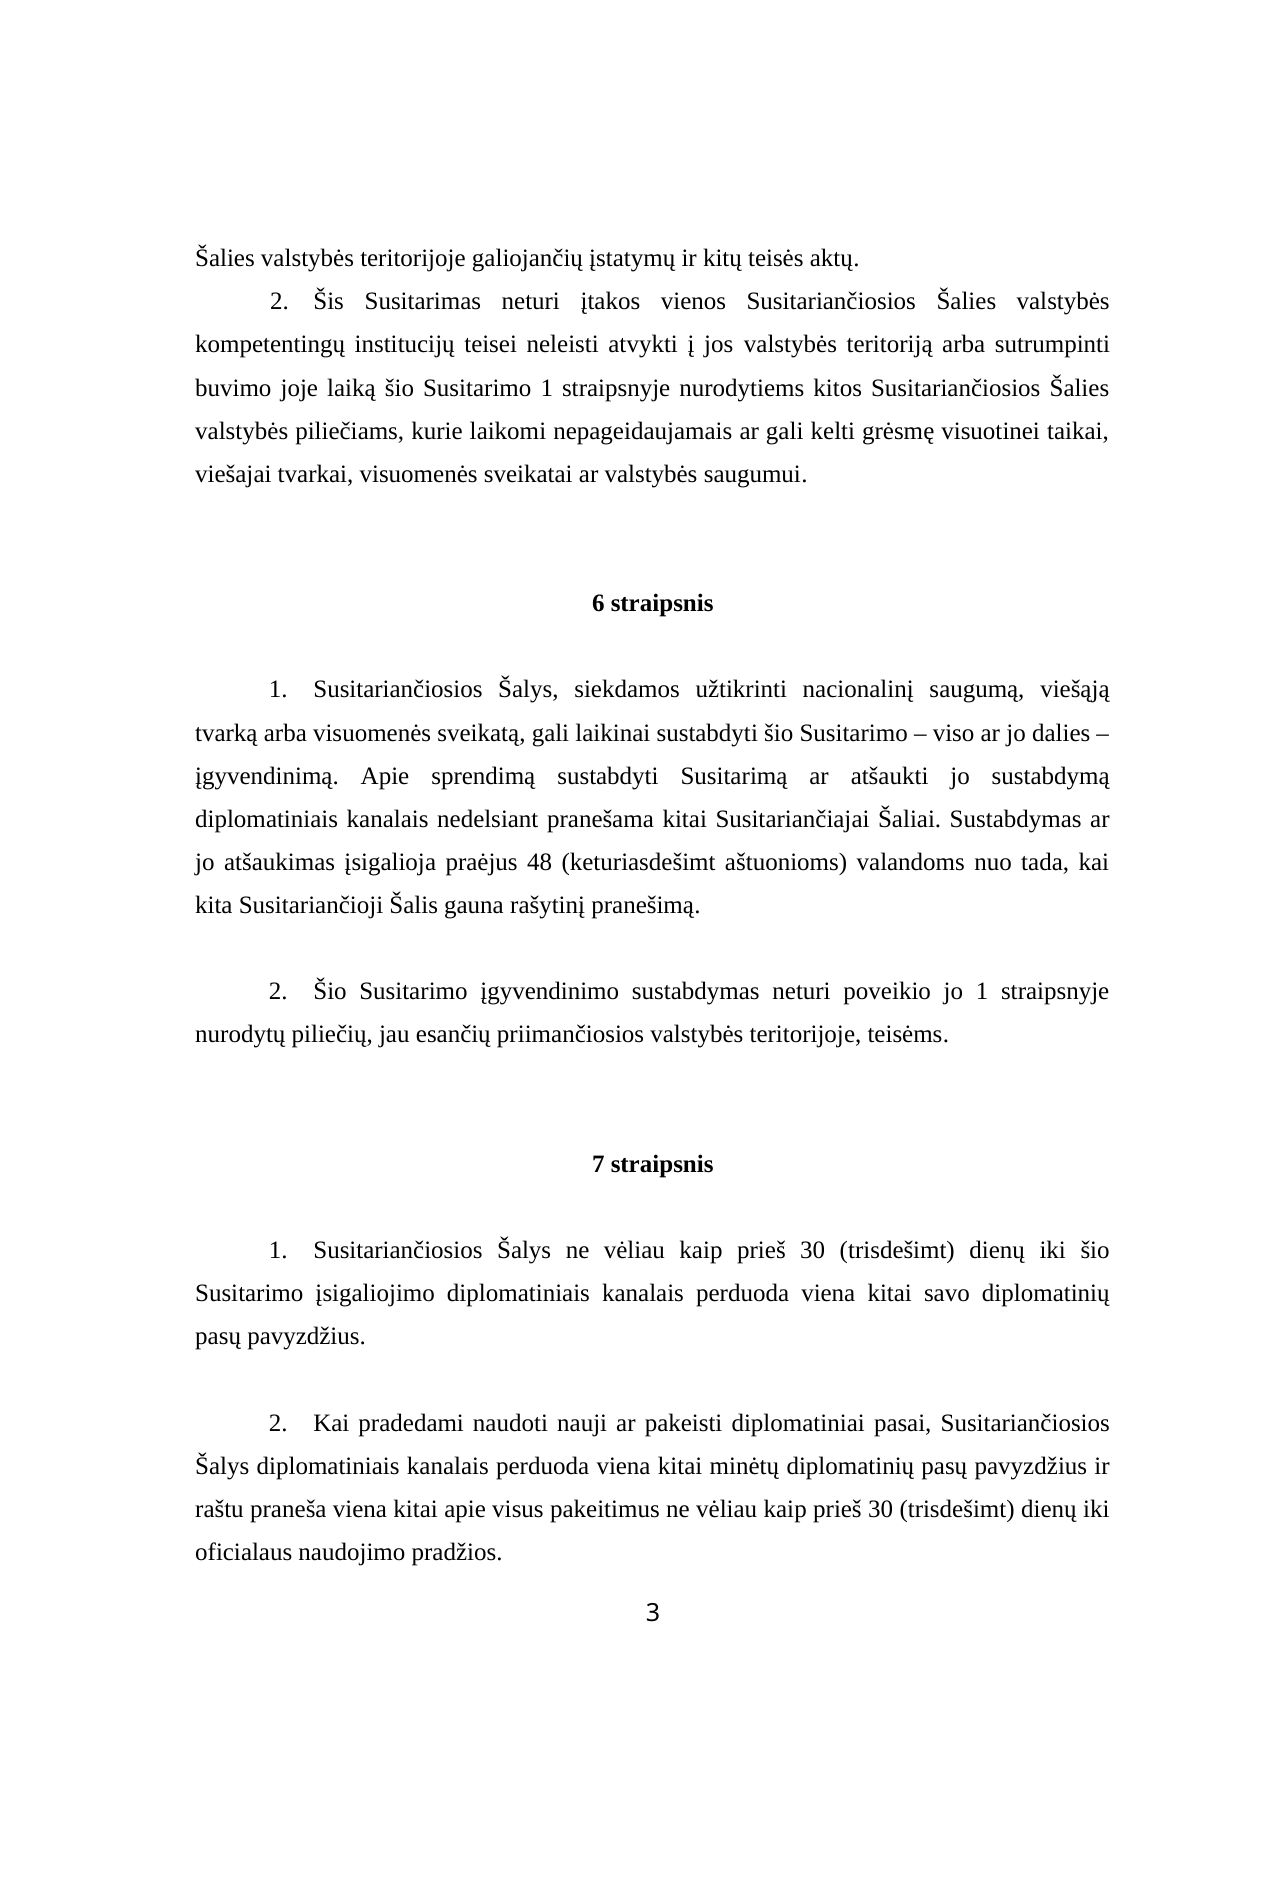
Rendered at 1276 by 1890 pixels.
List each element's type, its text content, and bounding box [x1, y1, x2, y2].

text 1. Susitariančiosios Šalys, siekdamos užtikrinti nacionalinį saugumą, viešąją tvarką arba visuomenės sveikatą, gali laikinai sustabdyti šio Susitarimo – viso ar jo dalies – įgyvendinimą. Apie sprendimą sustabdyti Susitarimą ar atšaukti jo sustabdymą diplomatiniais kanalais nedelsiant pranešama kitai Susitariančiajai Šaliai. Sustabdymas ar jo atšaukimas įsigalioja praėjus 48 (keturiasdešimt aštuonioms) valandoms nuo tada, kai kita Susitariančioji Šalis gauna rašytinį pranešimą. [195, 674, 1110, 919]
text 1. Susitariančiosios Šalys ne vėliau kaip prieš 30 (trisdešimt) dienų iki šio Susitarimo įsigaliojimo diplomatiniais kanalais perduoda viena kitai savo diplomatinių pasų pavyzdžius. [195, 1235, 1110, 1350]
text Šalies valstybės teritorijoje galiojančių įstatymų ir kitų teisės aktų. [195, 243, 1110, 272]
text 7 straipsnis [195, 1149, 1110, 1178]
text 6 straipsnis [195, 588, 1110, 617]
text 2. Šio Susitarimo įgyvendinimo sustabdymas neturi poveikio jo 1 straipsnyje nurodytų piliečių, jau esančių priimančiosios valstybės teritorijoje, teisėms. [195, 976, 1110, 1048]
text 2. Šis Susitarimas neturi įtakos vienos Susitariančiosios Šalies valstybės kompetentingų institucijų teisei neleisti atvykti į jos valstybės teritoriją arba sutrumpinti buvimo joje laiką šio Susitarimo 1 straipsnyje nurodytiems kitos Susitariančiosios Šalies valstybės piliečiams, kurie laikomi nepageidaujamais ar gali kelti grėsmę visuotinei taikai, viešajai tvarkai, visuomenės sveikatai ar valstybės saugumui. [195, 286, 1110, 488]
text 2. Kai pradedami naudoti nauji ar pakeisti diplomatiniai pasai, Susitariančiosios Šalys diplomatiniais kanalais perduoda viena kitai minėtų diplomatinių pasų pavyzdžius ir raštu praneša viena kitai apie visus pakeitimus ne vėliau kaip prieš 30 (trisdešimt) dienų iki oficialaus naudojimo pradžios. [195, 1408, 1110, 1566]
